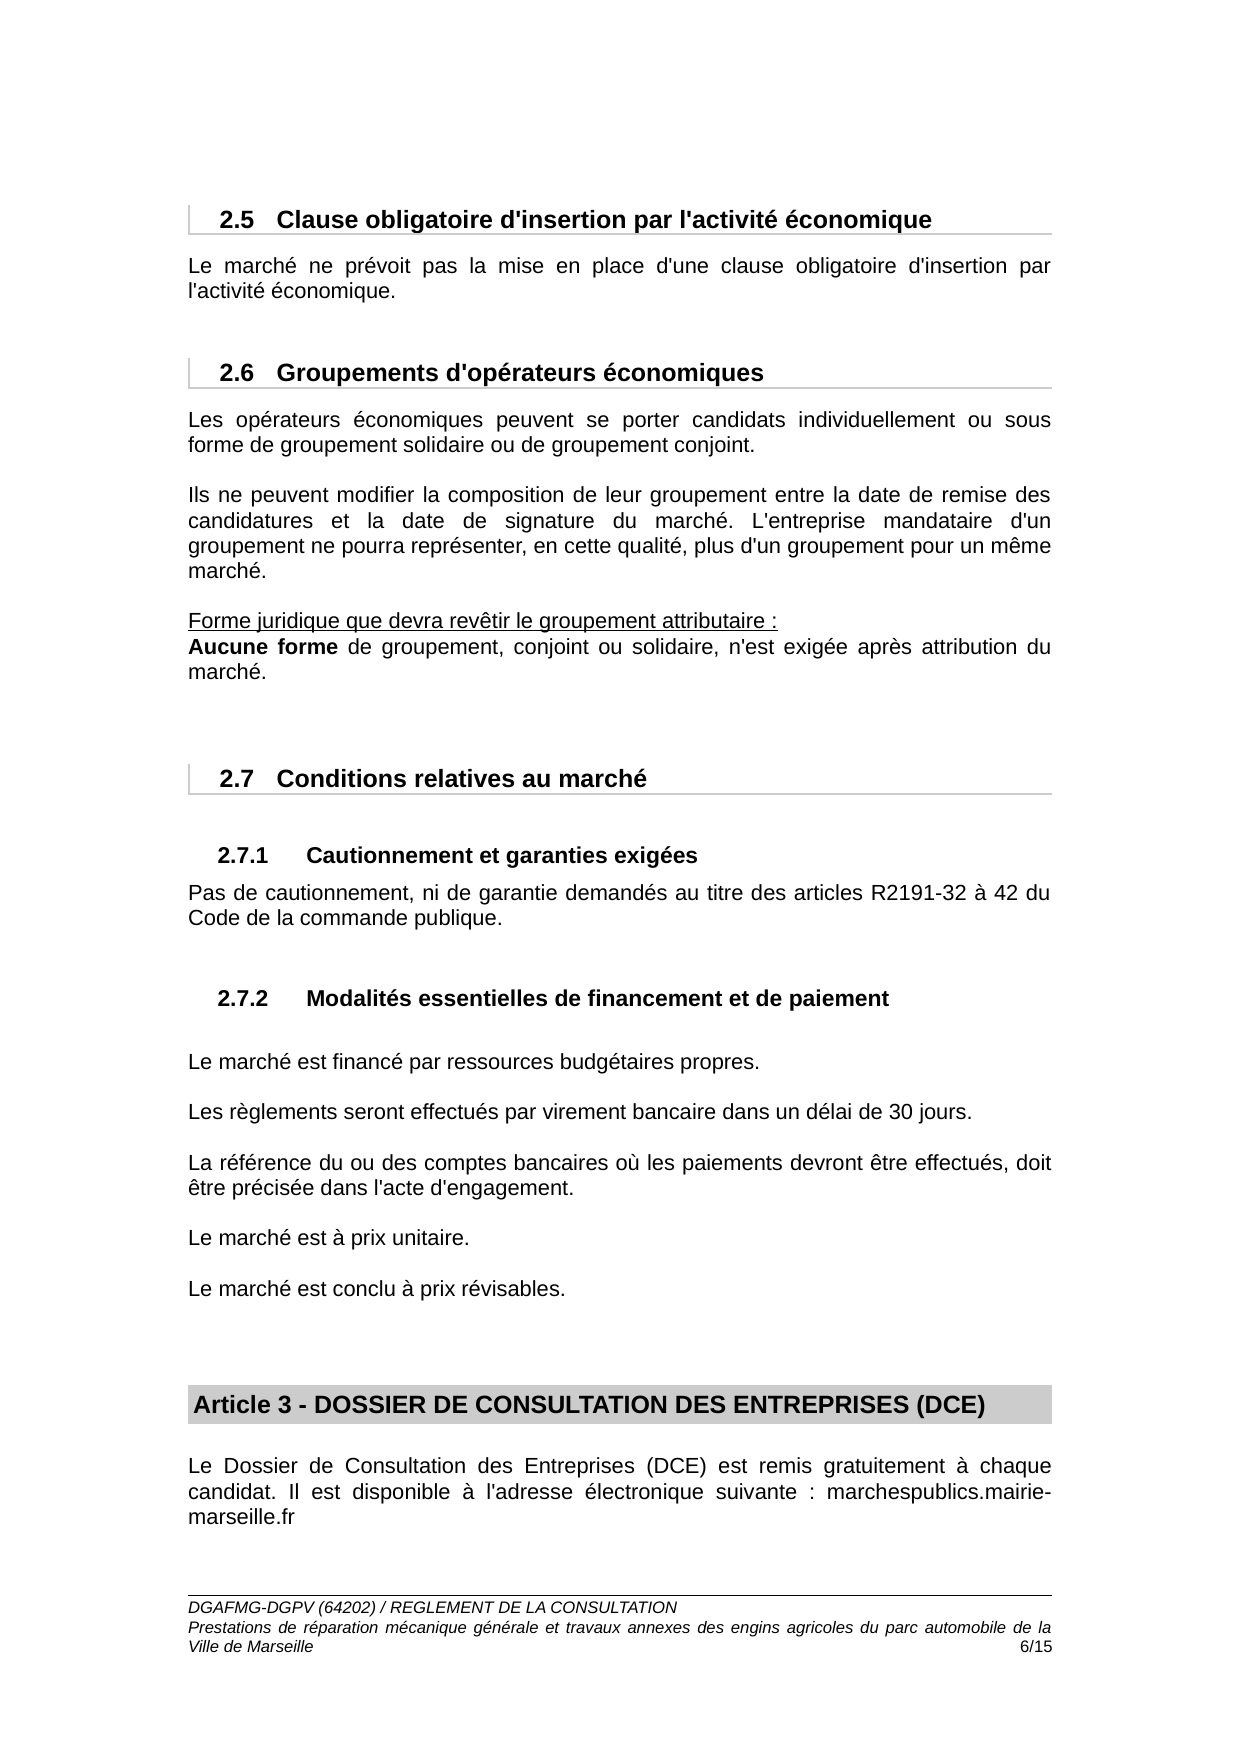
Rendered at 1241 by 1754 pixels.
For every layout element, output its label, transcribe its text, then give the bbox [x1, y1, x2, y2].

text Les règlements seront effectués par virement bancaire dans un délai de 30 jours. [188, 1099, 1052, 1124]
text Pas de cautionnement, ni de garantie demandés au titre des articles R2191-32 à 42 du Code de la commande publique. [188, 880, 1052, 931]
text Le marché est conclu à prix révisables. [188, 1275, 1052, 1301]
subtitle DOSSIER DE CONSULTATION DES ENTREPRISES (DCE) [190, 1387, 1050, 1422]
text Le marché ne prévoit pas la mise en place d'une clause obligatoire d'insertion par l'activité économique. [188, 253, 1052, 303]
text Forme juridique que devra revêtir le groupement attributaire : [188, 608, 1052, 634]
text Le marché est financé par ressources budgétaires propres. [188, 1048, 1052, 1074]
subtitle Modalités essentielles de financement et de paiement [188, 985, 1052, 1012]
text Aucune forme de groupement, conjoint ou solidaire, n'est exigée après attribution du marché. [188, 634, 1052, 684]
text Le marché est à prix unitaire. [188, 1225, 1052, 1250]
subtitle Conditions relatives au marché [190, 764, 1052, 793]
subtitle Clause obligatoire d'insertion par l'activité économique [188, 204, 1052, 233]
text Les opérateurs économiques peuvent se porter candidats individuellement ou sous forme de groupement solidaire ou de groupement conjoint. [188, 407, 1052, 457]
subtitle Cautionnement et garanties exigées [188, 842, 1052, 868]
text La référence du ou des comptes bancaires où les paiements devront être effectués, doit être précisée dans l'acte d'engagement. [188, 1149, 1052, 1200]
text Le Dossier de Consultation des Entreprises (DCE) est remis gratuitement à chaque candidat. Il est disponible à l'adresse électronique suivante : marchespublics.mairie-marseille.fr [188, 1453, 1052, 1529]
text Ils ne peuvent modifier la composition de leur groupement entre la date de remise des candidatures et la date de signature du marché. L'entreprise mandataire d'un groupement ne pourra représenter, en cette qualité, plus d'un groupement pour un même marché. [188, 482, 1052, 583]
subtitle Groupements d'opérateurs économiques [190, 358, 1052, 387]
